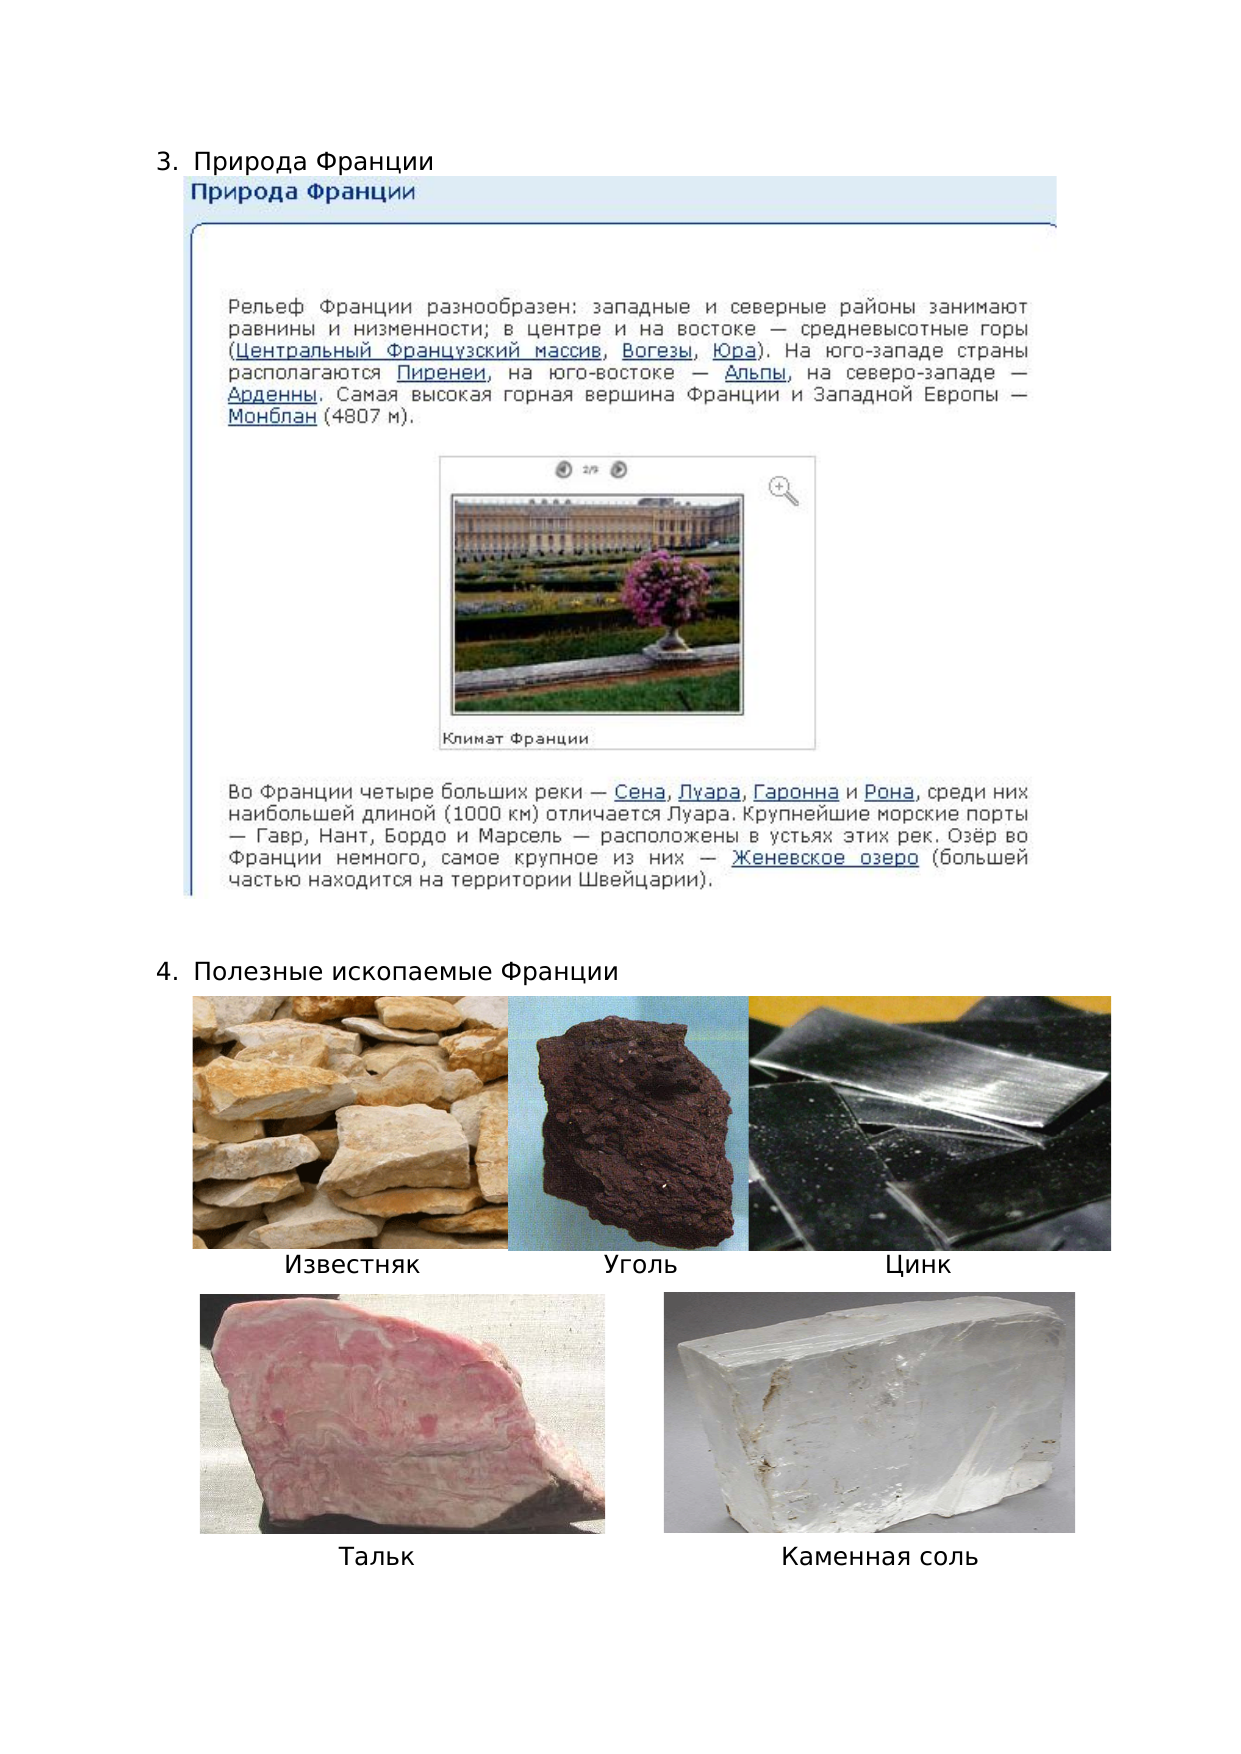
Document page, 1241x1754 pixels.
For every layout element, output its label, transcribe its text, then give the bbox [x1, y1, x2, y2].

list Известняк Уголь Цинк [156, 1073, 1122, 1279]
list Природа Франции [156, 147, 1122, 176]
picture [183, 176, 1057, 899]
list Полезные ископаемые Франции [156, 957, 1122, 986]
picture [192, 996, 1112, 1251]
picture [663, 1292, 1076, 1533]
text Тальк Каменная соль [148, 1542, 1122, 1571]
picture [199, 1294, 605, 1534]
